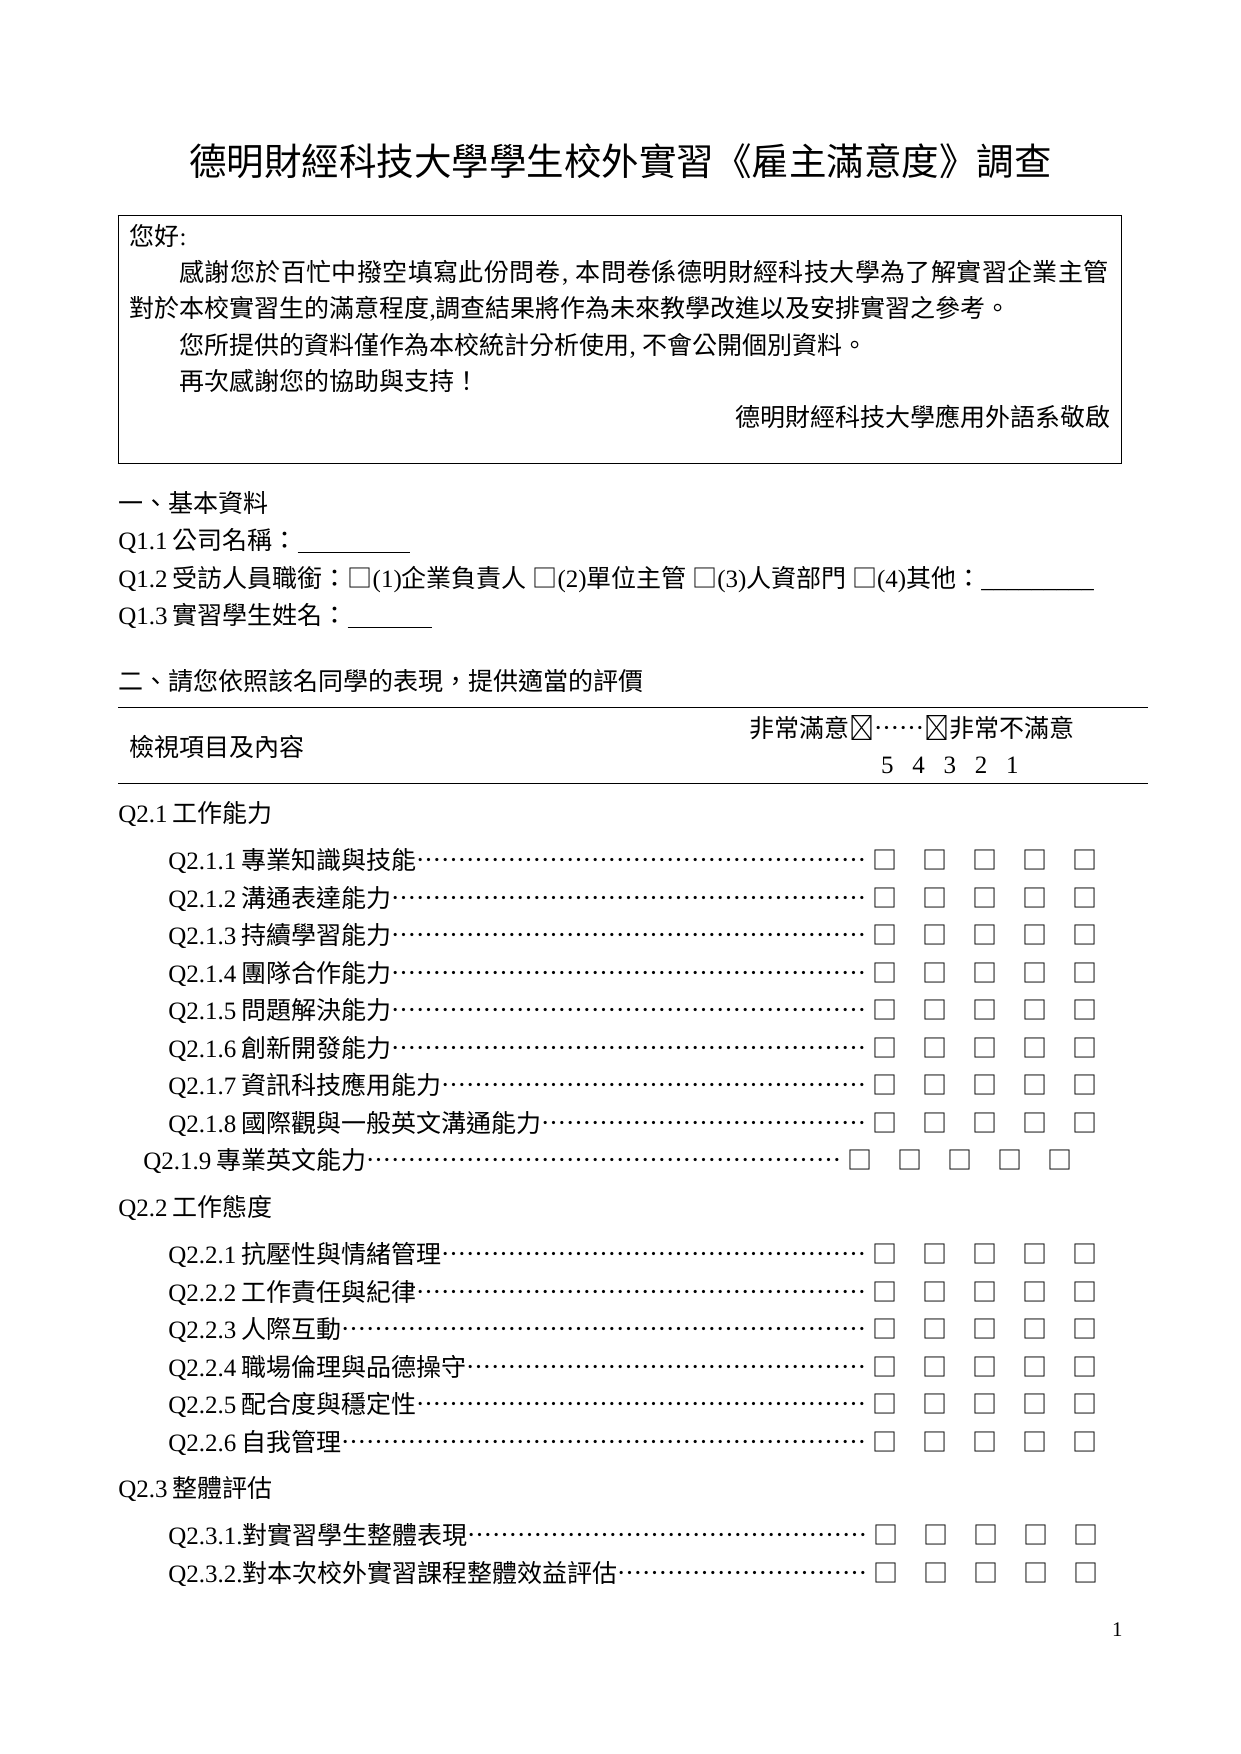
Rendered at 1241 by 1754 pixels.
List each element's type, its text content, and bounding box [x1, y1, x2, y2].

text Q2.3整體評估 [118, 1468, 1122, 1506]
text Q2.2.6自我管理……………………………………………………… □ □ □ □ □ [118, 1421, 1122, 1459]
text 一、基本資料 [118, 482, 1122, 520]
text Q2.1.9專業英文能力………………………………………………… □ □ □ □ □ [118, 1140, 1122, 1178]
text Q1.3實習學生姓名： [118, 595, 1122, 632]
text Q2.2.3人際互動……………………………………………………… □ □ □ □ □ [118, 1309, 1122, 1346]
text Q2.2.2工作責任與紀律……………………………………………… □ □ □ □ □ [118, 1271, 1122, 1309]
text Q2.1.4團隊合作能力………………………………………………… □ □ □ □ □ [118, 953, 1122, 990]
text Q2.2.1抗壓性與情緒管理…………………………………………… □ □ □ □ □ [118, 1234, 1122, 1271]
text 二、請您依照該名同學的表現，提供適當的評價 [118, 661, 1122, 697]
text Q2.2.4職場倫理與品德操守………………………………………… □ □ □ □ □ [118, 1346, 1122, 1384]
text Q2.2工作態度 [118, 1187, 1122, 1224]
text Q2.1.7資訊科技應用能力…………………………………………… □ □ □ □ □ [118, 1065, 1122, 1103]
text Q2.3.2.對本次校外實習課程整體效益評估………………………… □ □ □ □ □ [118, 1553, 1122, 1590]
text 德明財經科技大學學生校外實習《雇主滿意度》調查 [118, 122, 1122, 197]
table_header 檢視項目及內容 [118, 708, 676, 783]
table_header 非常滿意……非常不滿意 5 4 3 2 1 [676, 708, 1148, 783]
text Q2.3.1.對實習學生整體表現………………………………………… □ □ □ □ □ [118, 1515, 1122, 1553]
text Q1.1公司名稱： [118, 520, 1122, 557]
table_header 您好: 感謝您於百忙中撥空填寫此份問卷, 本問卷係德明財經科技大學為了解實習企業主管對於本校實習生的滿意程度,調查結果將作為未來教學改進以及安排實習之參考。 您所提供的資料僅作為本校統計分析使用, 不會公開個別資料。 再次感謝您的協助與支持！ 德明財經科技大學應用外語系敬啟 [119, 216, 1121, 463]
text Q2.1工作能力 [118, 793, 1122, 831]
text Q2.1.6創新開發能力………………………………………………… □ □ □ □ □ [118, 1028, 1122, 1065]
text Q2.1.3持續學習能力………………………………………………… □ □ □ □ □ [118, 915, 1122, 953]
text Q2.1.8國際觀與一般英文溝通能力………………………………… □ □ □ □ □ [118, 1103, 1122, 1140]
text Q2.1.2溝通表達能力………………………………………………… □ □ □ □ □ [118, 878, 1122, 915]
text Q2.1.1專業知識與技能……………………………………………… □ □ □ □ □ [168, 840, 1122, 878]
text Q2.2.5配合度與穩定性……………………………………………… □ □ □ □ □ [118, 1384, 1122, 1421]
text Q1.2受訪人員職銜：□(1)企業負責人 □(2)單位主管 □(3)人資部門 □(4)其他：_________ [118, 557, 1122, 595]
text Q2.1.5問題解決能力………………………………………………… □ □ □ □ □ [118, 990, 1122, 1028]
